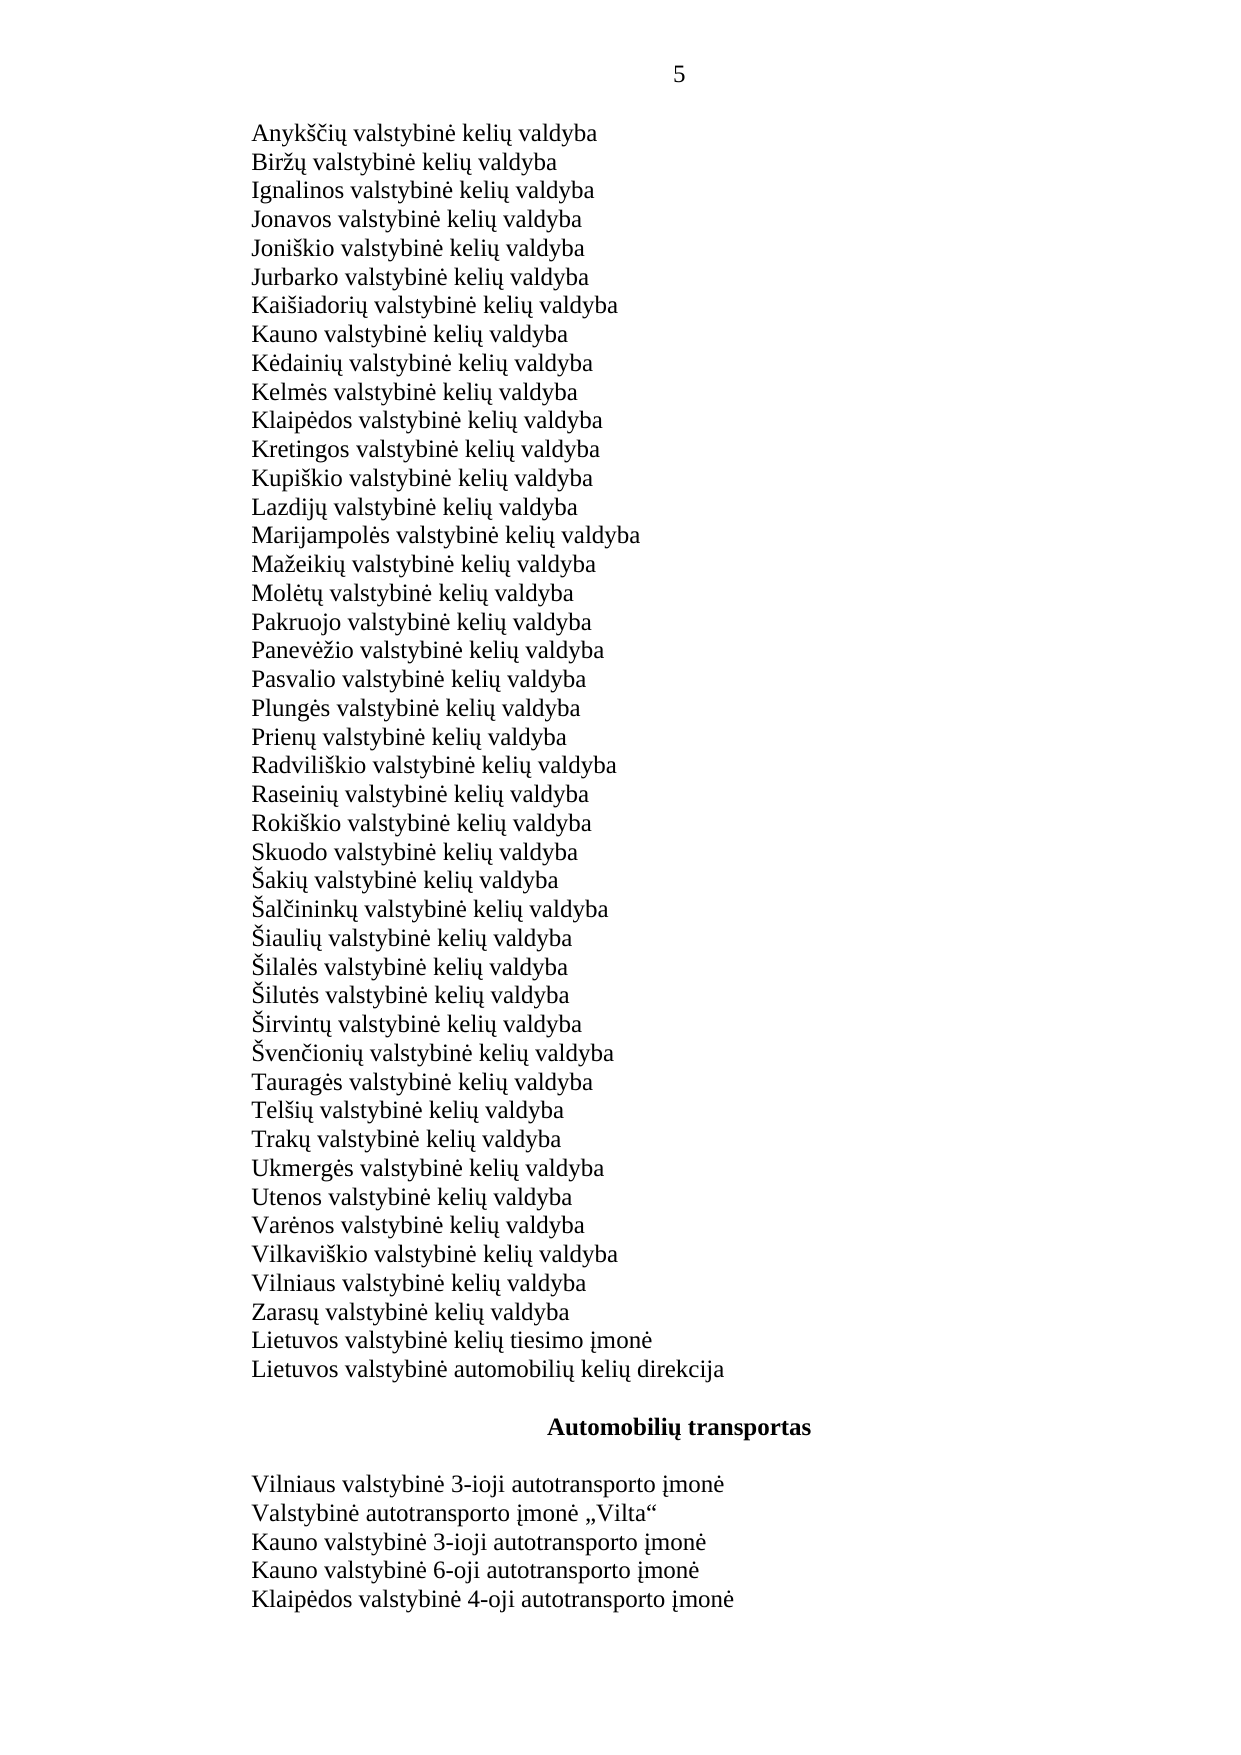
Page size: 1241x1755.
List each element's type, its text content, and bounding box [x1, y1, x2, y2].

text Jonavos valstybinė kelių valdyba [177, 204, 1181, 233]
text Vilniaus valstybinė 3-ioji autotransporto įmonė [177, 1469, 1181, 1498]
text Šilutės valstybinė kelių valdyba [177, 981, 1181, 1009]
text Panevėžio valstybinė kelių valdyba [177, 636, 1181, 664]
text Raseinių valstybinė kelių valdyba [177, 779, 1181, 808]
text Kėdainių valstybinė kelių valdyba [177, 348, 1181, 377]
text Širvintų valstybinė kelių valdyba [177, 1009, 1181, 1038]
text Kelmės valstybinė kelių valdyba [177, 377, 1181, 406]
text Pasvalio valstybinė kelių valdyba [177, 664, 1181, 693]
text Zarasų valstybinė kelių valdyba [177, 1297, 1181, 1326]
text Marijampolės valstybinė kelių valdyba [177, 521, 1181, 549]
text Utenos valstybinė kelių valdyba [177, 1182, 1181, 1211]
text Anykščių valstybinė kelių valdyba [177, 118, 1181, 147]
text Pakruojo valstybinė kelių valdyba [177, 607, 1181, 636]
text Ukmergės valstybinė kelių valdyba [177, 1153, 1181, 1182]
text Radviliškio valstybinė kelių valdyba [177, 751, 1181, 779]
text Šiaulių valstybinė kelių valdyba [177, 923, 1181, 952]
text Kauno valstybinė 3-ioji autotransporto įmonė [177, 1527, 1181, 1556]
text Vilniaus valstybinė kelių valdyba [177, 1268, 1181, 1297]
text Jurbarko valstybinė kelių valdyba [177, 262, 1181, 291]
text Lietuvos valstybinė kelių tiesimo įmonė [177, 1326, 1181, 1354]
text Šakių valstybinė kelių valdyba [177, 866, 1181, 894]
text Mažeikių valstybinė kelių valdyba [177, 549, 1181, 578]
text Šilalės valstybinė kelių valdyba [177, 952, 1181, 981]
text Kauno valstybinė 6-oji autotransporto įmonė [177, 1556, 1181, 1584]
text Biržų valstybinė kelių valdyba [177, 147, 1181, 176]
text Automobilių transportas [177, 1412, 1181, 1441]
text Klaipėdos valstybinė kelių valdyba [177, 406, 1181, 434]
text Kupiškio valstybinė kelių valdyba [177, 463, 1181, 492]
text Valstybinė autotransporto įmonė „Vilta“ [177, 1498, 1181, 1527]
text Kauno valstybinė kelių valdyba [177, 319, 1181, 348]
text Kretingos valstybinė kelių valdyba [177, 434, 1181, 463]
text Lazdijų valstybinė kelių valdyba [177, 492, 1181, 521]
text Ignalinos valstybinė kelių valdyba [177, 176, 1181, 204]
text Telšių valstybinė kelių valdyba [177, 1096, 1181, 1124]
text Šalčininkų valstybinė kelių valdyba [177, 894, 1181, 923]
text Švenčionių valstybinė kelių valdyba [177, 1038, 1181, 1067]
text Prienų valstybinė kelių valdyba [177, 722, 1181, 751]
text Joniškio valstybinė kelių valdyba [177, 233, 1181, 262]
text Rokiškio valstybinė kelių valdyba [177, 808, 1181, 837]
text Tauragės valstybinė kelių valdyba [177, 1067, 1181, 1096]
text Skuodo valstybinė kelių valdyba [177, 837, 1181, 866]
text Lietuvos valstybinė automobilių kelių direkcija [177, 1354, 1181, 1383]
text Klaipėdos valstybinė 4-oji autotransporto įmonė [177, 1584, 1181, 1613]
text Molėtų valstybinė kelių valdyba [177, 578, 1181, 607]
text Trakų valstybinė kelių valdyba [177, 1124, 1181, 1153]
text Kaišiadorių valstybinė kelių valdyba [177, 291, 1181, 319]
text Varėnos valstybinė kelių valdyba [177, 1211, 1181, 1239]
text Vilkaviškio valstybinė kelių valdyba [177, 1239, 1181, 1268]
text Plungės valstybinė kelių valdyba [177, 693, 1181, 722]
